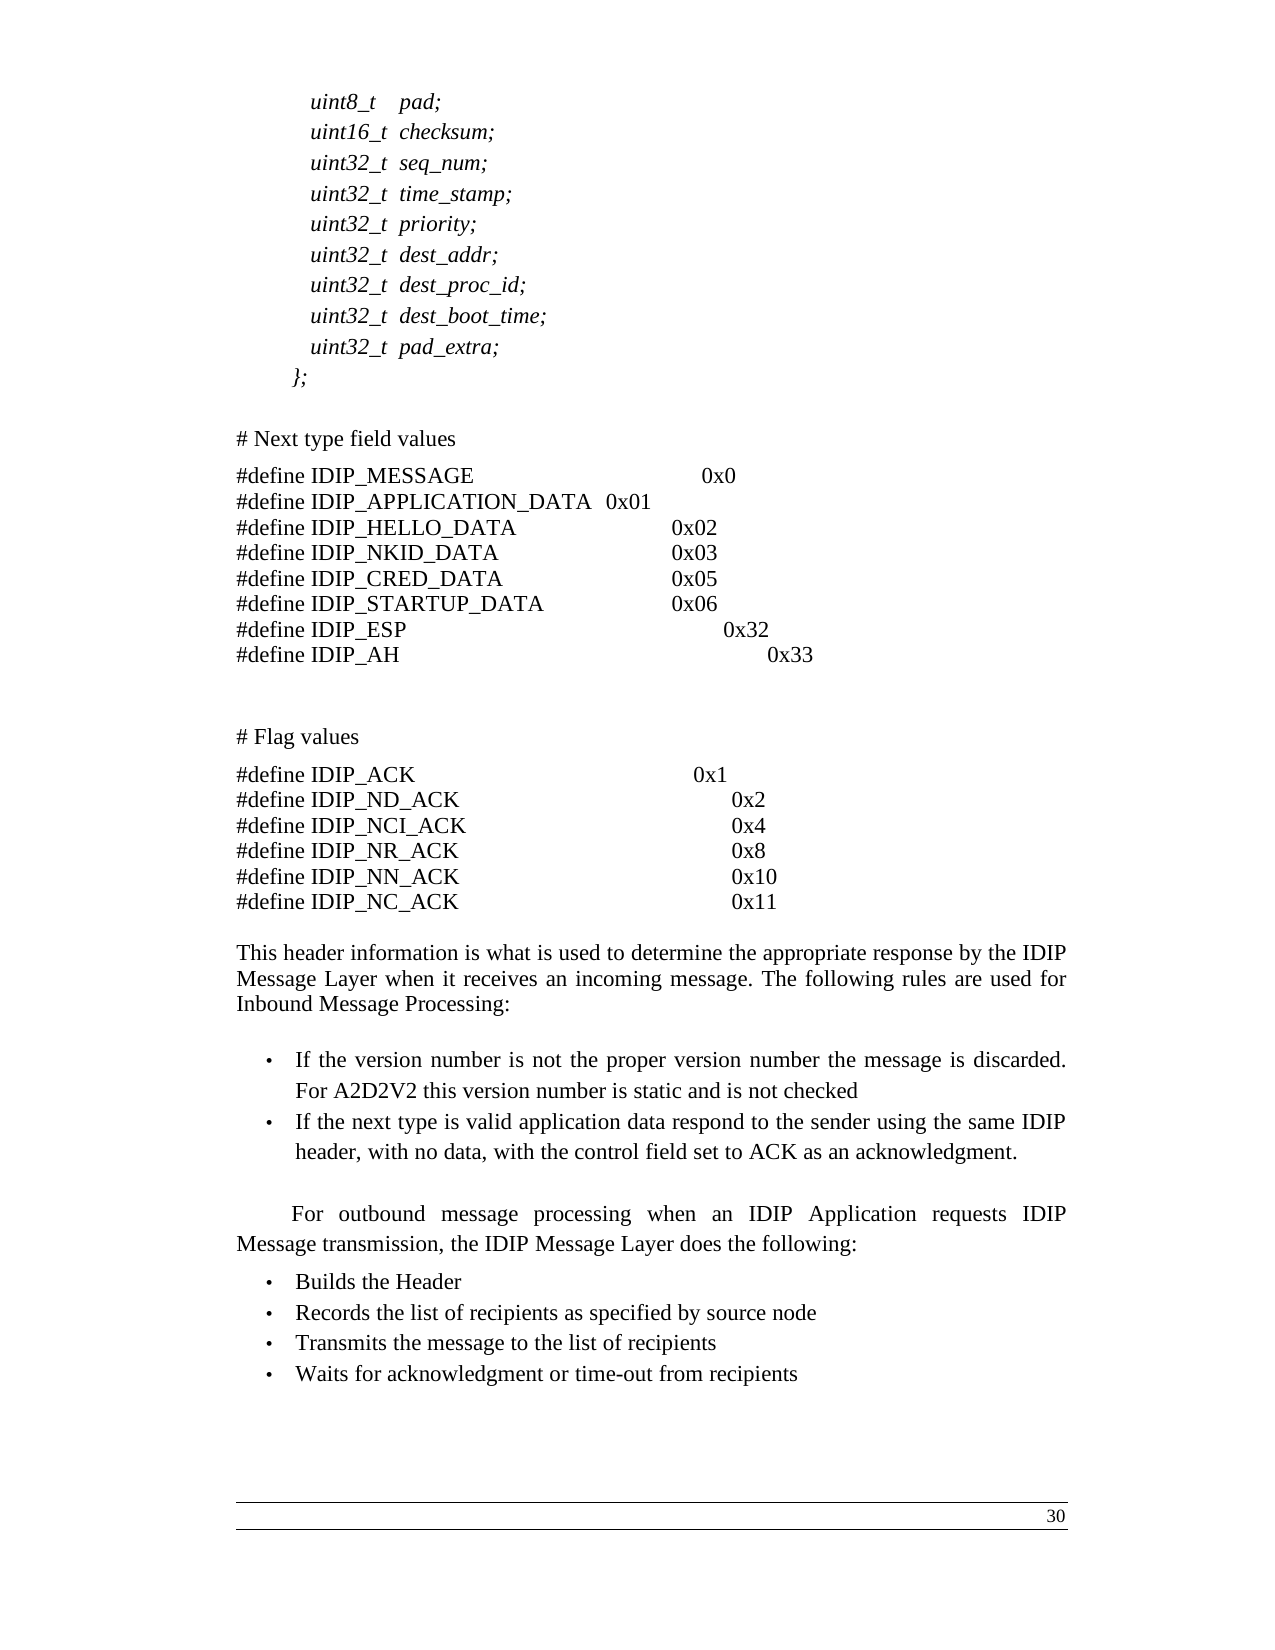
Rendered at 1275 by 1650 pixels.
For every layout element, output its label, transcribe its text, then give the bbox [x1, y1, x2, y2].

text uint32_t pad_extra; [236, 333, 1068, 359]
text # Next type field values [236, 425, 1068, 451]
list Records the list of recipients as specified by source node [266, 1300, 1068, 1325]
text #define IDIP_STARTUP_DATA 0x06 [236, 591, 1068, 616]
text uint32_t time_stamp; [236, 180, 1068, 206]
text For outbound message processing when an IDIP Application requests IDIP Message transmission, the IDIP Message Layer does the following: [236, 1201, 1068, 1257]
text uint32_t priority; [236, 211, 1068, 237]
list Builds the Header [266, 1269, 1068, 1294]
text uint16_t checksum; [236, 119, 1068, 145]
text uint32_t dest_addr; [236, 242, 1068, 267]
text #define IDIP_HELLO_DATA 0x02 [236, 514, 1068, 540]
text # Flag values [236, 724, 1068, 749]
text #define IDIP_APPLICATION_DATA 0x01 [236, 489, 1068, 514]
text uint32_t seq_num; [236, 150, 1068, 175]
text #define IDIP_NCI_ACK 0x4 [236, 813, 1068, 838]
text This header information is what is used to determine the appropriate response by the IDIP Message Layer when it receives an incoming message. The following rules are used for Inbound Message Processing: [236, 940, 1068, 1017]
text uint8_t pad; [236, 88, 1068, 114]
text #define IDIP_NC_ACK 0x11 [236, 889, 1068, 915]
text #define IDIP_MESSAGE 0x0 [236, 463, 1068, 489]
text uint32_t dest_proc_id; [236, 272, 1068, 298]
text #define IDIP_NN_ACK 0x10 [236, 864, 1068, 889]
list If the version number is not the proper version number the message is discarded. For A2D2V2 this version number is static and is not checked [266, 1047, 1068, 1103]
text #define IDIP_NR_ACK 0x8 [236, 838, 1068, 864]
text }; [236, 364, 1068, 390]
list Transmits the message to the list of recipients [266, 1330, 1068, 1356]
text #define IDIP_ND_ACK 0x2 [236, 787, 1068, 813]
text #define IDIP_ESP 0x32 [236, 616, 1068, 642]
text #define IDIP_ACK 0x1 [236, 762, 1068, 787]
text #define IDIP_CRED_DATA 0x05 [236, 565, 1068, 591]
list Waits for acknowledgment or time-out from recipients [266, 1361, 1068, 1386]
list If the next type is valid application data respond to the sender using the same IDIP header, with no data, with the control field set to ACK as an acknowledgment. [266, 1109, 1068, 1165]
text #define IDIP_AH 0x33 [236, 642, 1068, 667]
text #define IDIP_NKID_DATA 0x03 [236, 540, 1068, 565]
text uint32_t dest_boot_time; [236, 303, 1068, 328]
